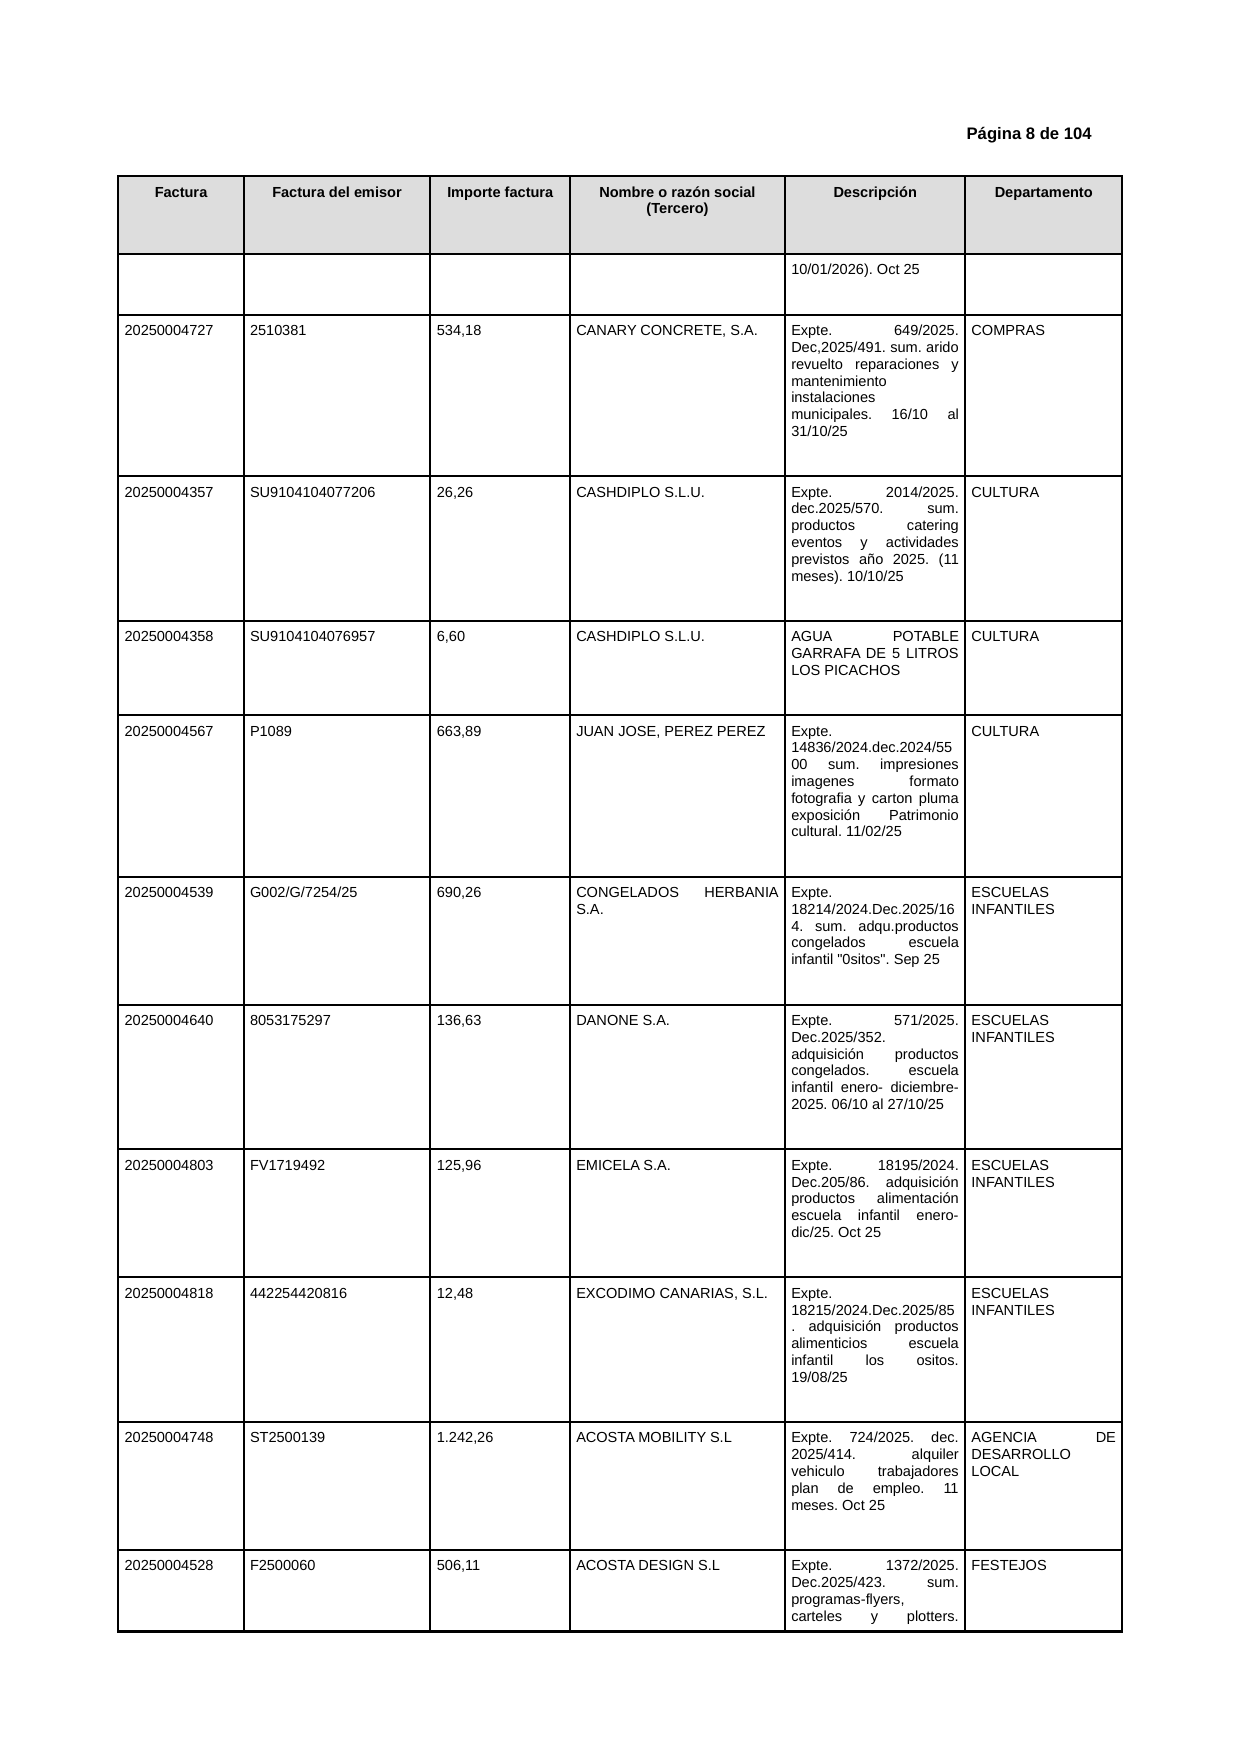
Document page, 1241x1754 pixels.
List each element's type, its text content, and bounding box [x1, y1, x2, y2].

table_cell 20250004748 [119, 1423, 243, 1549]
table_header Nombre o razón social (Tercero) [571, 177, 784, 253]
table_cell [245, 255, 429, 313]
table_cell Expte. 18214/2024.Dec.2025/164. sum. adqu.productos congelados escuela infantil "0sitos". Sep 25 [786, 878, 964, 1003]
table_cell CULTURA [966, 622, 1121, 714]
table_cell [571, 255, 784, 313]
table_cell Expte. 571/2025. Dec.2025/352. adquisición productos congelados. escuela infantil enero- diciembre-2025. 06/10 al 27/10/25 [786, 1006, 964, 1148]
table_cell EXCODIMO CANARIAS, S.L. [571, 1278, 784, 1421]
table_cell 20250004567 [119, 716, 243, 876]
table_cell 663,89 [431, 716, 569, 876]
table_cell ESCUELAS INFANTILES [966, 1150, 1121, 1276]
table_cell P1089 [245, 716, 429, 876]
table_cell [966, 255, 1121, 313]
table_cell 20250004803 [119, 1150, 243, 1276]
table_cell 2510381 [245, 316, 429, 475]
table_cell FESTEJOS [966, 1551, 1121, 1630]
table_cell Expte. 2014/2025. dec.2025/570. sum. productos catering eventos y actividades previstos año 2025. (11 meses). 10/10/25 [786, 477, 964, 620]
table_cell CONGELADOS HERBANIA S.A. [571, 878, 784, 1003]
table_cell 534,18 [431, 316, 569, 475]
table_cell CULTURA [966, 716, 1121, 876]
table_header Factura [119, 177, 243, 253]
table_cell 20250004528 [119, 1551, 243, 1630]
table_cell 20250004539 [119, 878, 243, 1003]
table_cell 20250004357 [119, 477, 243, 620]
table_cell 690,26 [431, 878, 569, 1003]
table_cell 20250004358 [119, 622, 243, 714]
table_cell JUAN JOSE, PEREZ PEREZ [571, 716, 784, 876]
table_cell CASHDIPLO S.L.U. [571, 477, 784, 620]
table_cell 506,11 [431, 1551, 569, 1630]
table_cell 125,96 [431, 1150, 569, 1276]
table_cell ST2500139 [245, 1423, 429, 1549]
table_cell ESCUELAS INFANTILES [966, 878, 1121, 1003]
table_cell ESCUELAS INFANTILES [966, 1278, 1121, 1421]
table_cell 12,48 [431, 1278, 569, 1421]
table_cell Expte. 1372/2025. Dec.2025/423. sum. programas-flyers, carteles y plotters. [786, 1551, 964, 1630]
table_cell 20250004640 [119, 1006, 243, 1148]
table_cell FV1719492 [245, 1150, 429, 1276]
table_cell 136,63 [431, 1006, 569, 1148]
table_cell 8053175297 [245, 1006, 429, 1148]
table_cell Expte. 18215/2024.Dec.2025/85. adquisición productos alimenticios escuela infantil los ositos. 19/08/25 [786, 1278, 964, 1421]
table_cell F2500060 [245, 1551, 429, 1630]
table_cell CULTURA [966, 477, 1121, 620]
table_cell Expte. 649/2025. Dec,2025/491. sum. arido revuelto reparaciones y mantenimiento instalaciones municipales. 16/10 al 31/10/25 [786, 316, 964, 475]
table_cell Expte. 14836/2024.dec.2024/5500 sum. impresiones imagenes formato fotografia y carton pluma exposición Patrimonio cultural. 11/02/25 [786, 716, 964, 876]
table_cell COMPRAS [966, 316, 1121, 475]
table_header Descripción [786, 177, 964, 253]
table_cell Expte. 18195/2024. Dec.205/86. adquisición productos alimentación escuela infantil enero-dic/25. Oct 25 [786, 1150, 964, 1276]
table_header Importe factura [431, 177, 569, 253]
table_cell 6,60 [431, 622, 569, 714]
table_cell 26,26 [431, 477, 569, 620]
table_cell Expte. 724/2025. dec. 2025/414. alquiler vehiculo trabajadores plan de empleo. 11 meses. Oct 25 [786, 1423, 964, 1549]
table_header Departamento [966, 177, 1121, 253]
table_cell AGENCIA DE DESARROLLO LOCAL [966, 1423, 1121, 1549]
table_cell CANARY CONCRETE, S.A. [571, 316, 784, 475]
table_cell 10/01/2026). Oct 25 [786, 255, 964, 313]
table_cell ESCUELAS INFANTILES [966, 1006, 1121, 1148]
table_cell 1.242,26 [431, 1423, 569, 1549]
table_cell SU9104104076957 [245, 622, 429, 714]
table_cell [431, 255, 569, 313]
table_cell DANONE S.A. [571, 1006, 784, 1148]
table_cell ACOSTA MOBILITY S.L [571, 1423, 784, 1549]
table_cell 20250004727 [119, 316, 243, 475]
table_cell G002/G/7254/25 [245, 878, 429, 1003]
table_cell EMICELA S.A. [571, 1150, 784, 1276]
table_cell SU9104104077206 [245, 477, 429, 620]
table_cell 442254420816 [245, 1278, 429, 1421]
table_cell AGUA POTABLE GARRAFA DE 5 LITROS LOS PICACHOS [786, 622, 964, 714]
table_header Factura del emisor [245, 177, 429, 253]
table_cell CASHDIPLO S.L.U. [571, 622, 784, 714]
table_cell 20250004818 [119, 1278, 243, 1421]
table_cell [119, 255, 243, 313]
table_cell ACOSTA DESIGN S.L [571, 1551, 784, 1630]
